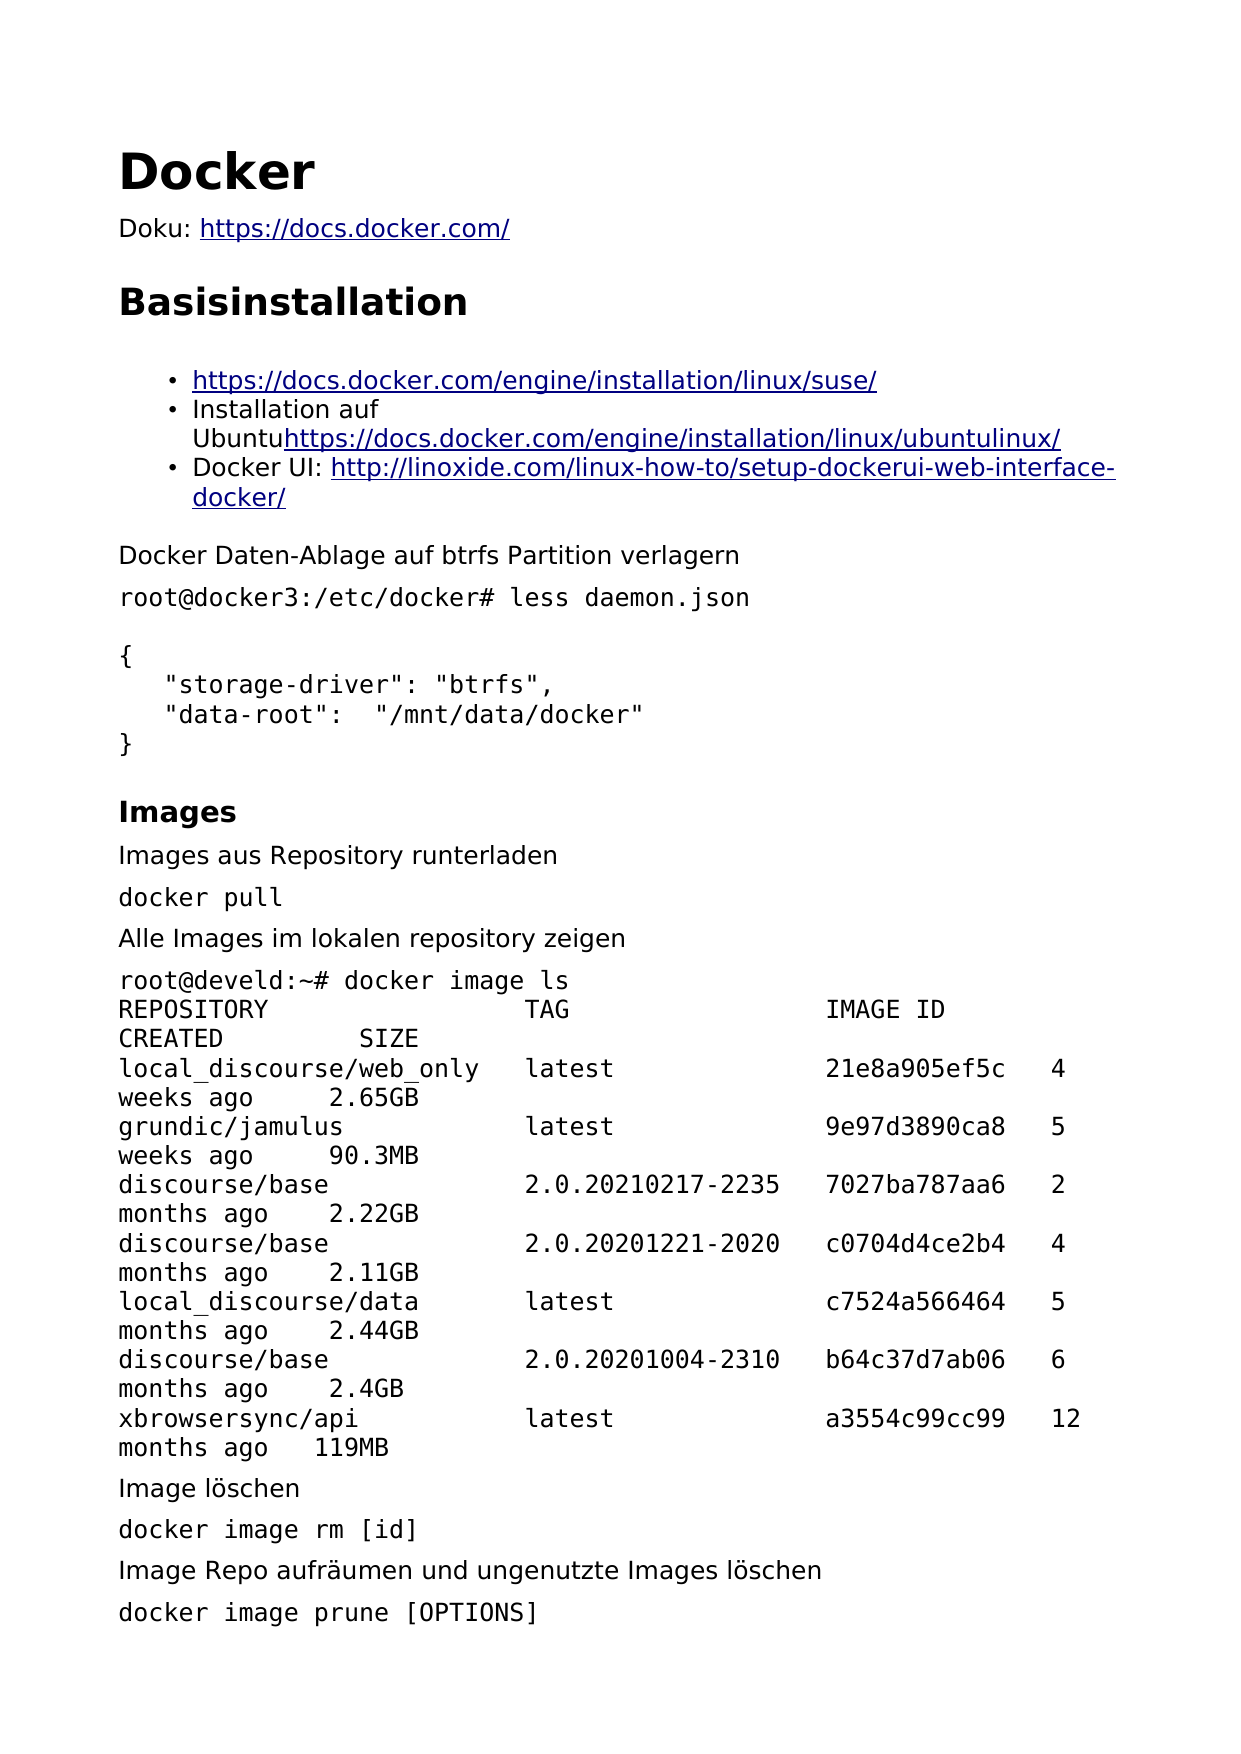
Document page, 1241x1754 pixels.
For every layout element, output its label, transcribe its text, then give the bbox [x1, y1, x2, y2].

text docker image rm [id] [118, 1516, 1122, 1545]
text Image Repo aufräumen und ungenutzte Images löschen [118, 1557, 1122, 1586]
text root@develd:~# docker image ls REPOSITORY TAG IMAGE ID CREATED SIZE local_discourse/web_only latest 21e8a905ef5c 4 weeks ago 2.65GB grundic/jamulus latest 9e97d3890ca8 5 weeks ago 90.3MB discourse/base 2.0.20210217-2235 7027ba787aa6 2 months ago 2.22GB discourse/base 2.0.20201221-2020 c0704d4ce2b4 4 months ago 2.11GB local_discourse/data latest c7524a566464 5 months ago 2.44GB discourse/base 2.0.20201004-2310 b64c37d7ab06 6 months ago 2.4GB xbrowsersync/api latest a3554c99cc99 12 months ago 119MB [118, 966, 1122, 1462]
subtitle Images [118, 795, 1122, 829]
text Alle Images im lokalen repository zeigen [118, 925, 1122, 954]
list Docker UI: http://linoxide.com/linux-how-to/setup-dockerui-web-interface-docker/ [177, 454, 1122, 512]
text root@docker3:/etc/docker# less daemon.json { "storage-driver": "btrfs", "data-root": "/mnt/data/docker" } [118, 583, 1122, 758]
text Image löschen [118, 1474, 1122, 1503]
text Doku: https://docs.docker.com/ [118, 214, 1122, 243]
subtitle Basisinstallation [118, 281, 1122, 324]
subtitle Docker [118, 143, 1122, 201]
list Installation auf Ubuntuhttps://docs.docker.com/engine/installation/linux/ubuntulinux/ [177, 395, 1122, 454]
list https://docs.docker.com/engine/installation/linux/suse/ [177, 366, 1122, 395]
text Images aus Repository runterladen [118, 841, 1122, 871]
text docker pull [118, 883, 1122, 912]
text docker image prune [OPTIONS] [118, 1598, 1122, 1627]
text Docker Daten-Ablage auf btrfs Partition verlagern [118, 541, 1122, 571]
